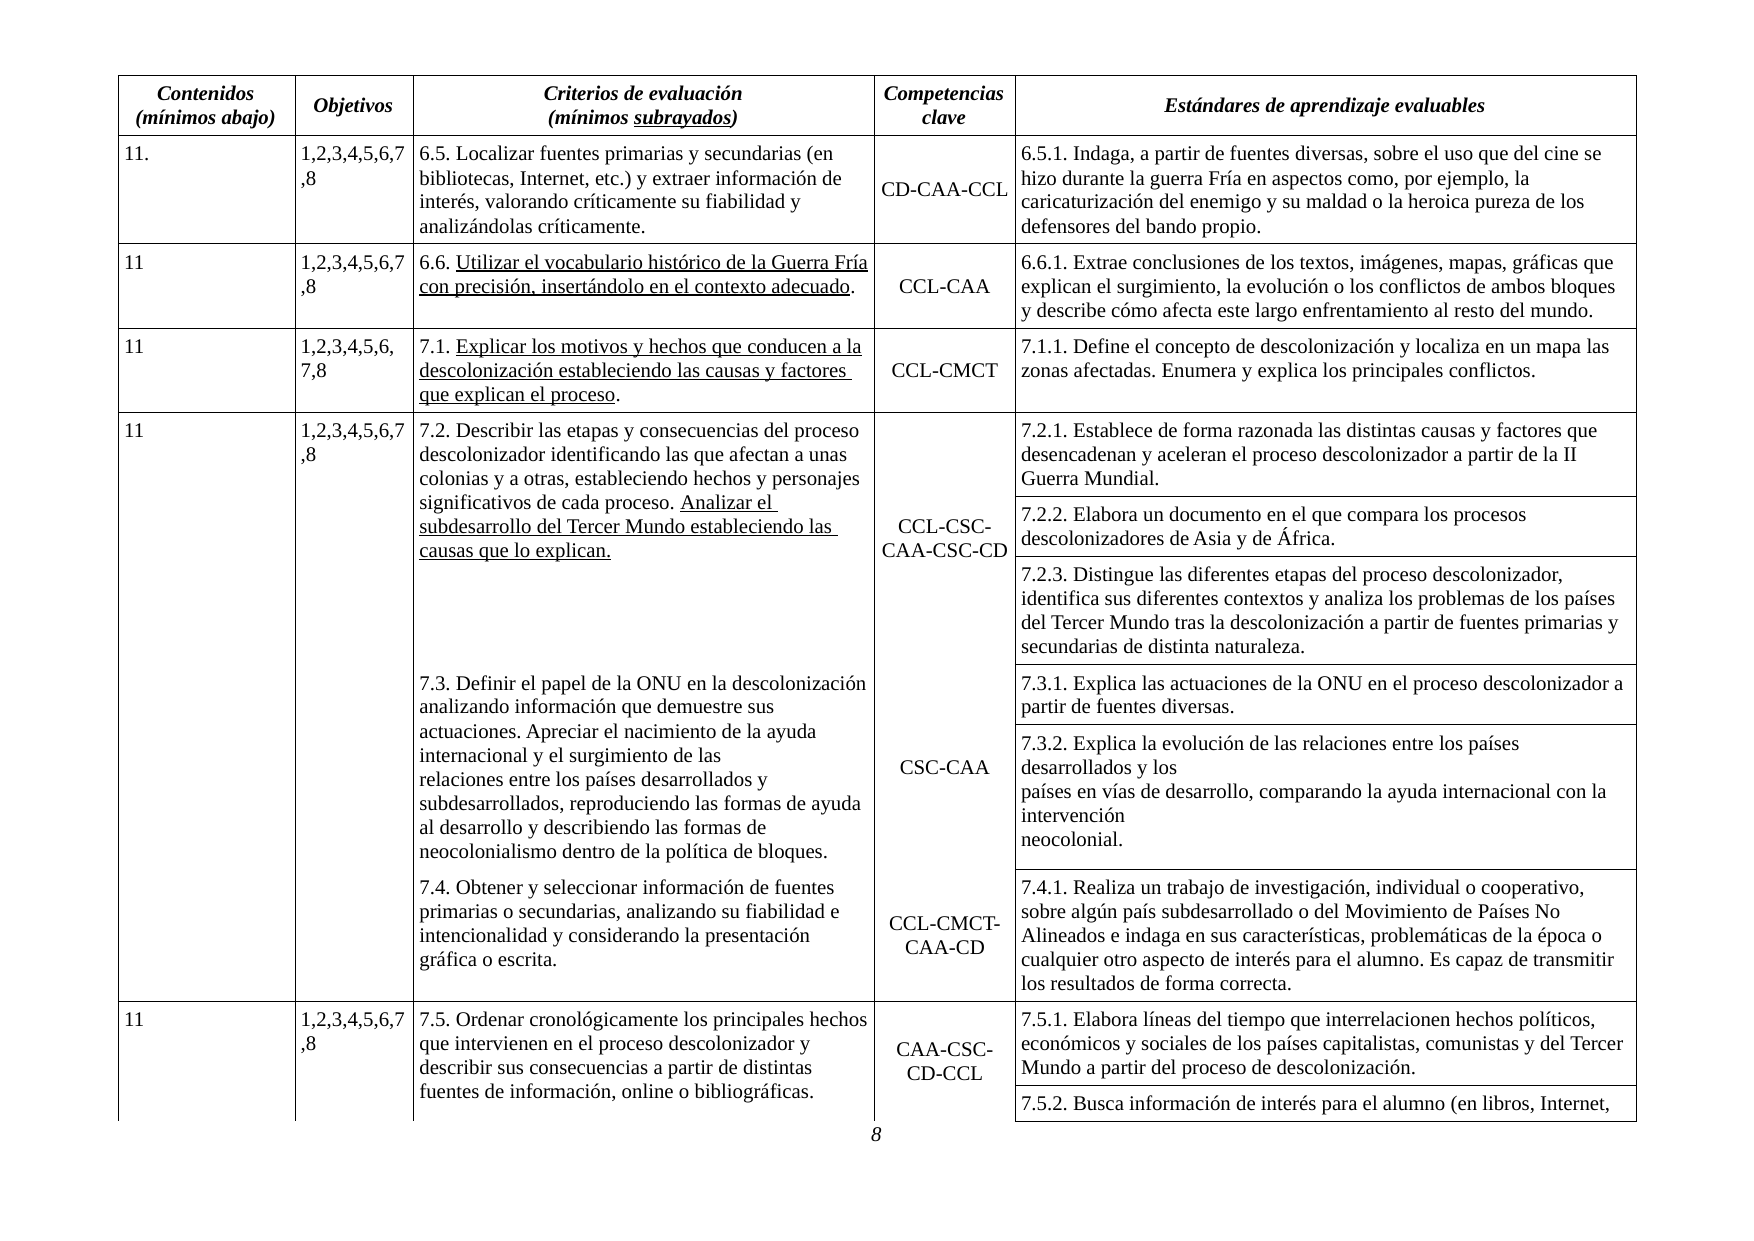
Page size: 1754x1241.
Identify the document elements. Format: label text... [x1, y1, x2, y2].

table_cell 1,2,3,4,5,6, 7,8 [296, 329, 413, 412]
table_cell 11. [119, 136, 295, 243]
table_cell 11 [119, 329, 295, 412]
table_cell 11 [119, 1002, 295, 1121]
table_cell 1,2,3,4,5,6,7,8 [296, 244, 413, 327]
table_cell CCL-CMCT [875, 329, 1015, 412]
table_cell 11 [119, 413, 295, 664]
table_header Criterios de evaluación (mínimos subrayados) [414, 76, 874, 135]
table_cell [119, 664, 295, 869]
table_cell 7.2.1. Establece de forma razonada las distintas causas y factores que desencadenan y aceleran el proceso descolonizador a partir de la II Guerra Mundial. [1016, 413, 1636, 496]
table_cell 6.6. Utilizar el vocabulario histórico de la Guerra Fría con precisión, insertándolo en el contexto adecuado. [414, 244, 874, 327]
table_cell 6.5. Localizar fuentes primarias y secundarias (en bibliotecas, Internet, etc.) y extraer información de interés, valorando críticamente su fiabilidad y analizándolas críticamente. [414, 136, 874, 243]
table_cell 7.3. Definir el papel de la ONU en la descolonización analizando información que demuestre sus actuaciones. Apreciar el nacimiento de la ayuda internacional y el surgimiento de las relaciones entre los países desarrollados y subdesarrollados, reproduciendo las formas de ayuda al desarrollo y describiendo las formas de neocolonialismo dentro de la política de bloques. [414, 664, 874, 869]
table_cell 7.3.2. Explica la evolución de las relaciones entre los países desarrollados y los países en vías de desarrollo, comparando la ayuda internacional con la intervención neocolonial. [1016, 725, 1636, 869]
table_cell 7.4. Obtener y seleccionar información de fuentes primarias o secundarias, analizando su fiabilidad e intencionalidad y considerando la presentación gráfica o escrita. [414, 869, 874, 1001]
table_cell CCL-CMCT-CAA-CD [875, 869, 1015, 1001]
table_cell 7.4.1. Realiza un trabajo de investigación, individual o cooperativo, sobre algún país subdesarrollado o del Movimiento de Países No Alineados e indaga en sus características, problemáticas de la época o cualquier otro aspecto de interés para el alumno. Es capaz de transmitir los resultados de forma correcta. [1016, 870, 1636, 1001]
table_header Competencias clave [875, 76, 1015, 135]
table_cell 7.1.1. Define el concepto de descolonización y localiza en un mapa las zonas afectadas. Enumera y explica los principales conflictos. [1016, 329, 1636, 412]
table_cell 7.5. Ordenar cronológicamente los principales hechos que intervienen en el proceso descolonizador y describir sus consecuencias a partir de distintas fuentes de información, online o bibliográficas. [414, 1002, 874, 1121]
table_header Objetivos [296, 76, 413, 135]
table_cell 7.2.3. Distingue las diferentes etapas del proceso descolonizador, identifica sus diferentes contextos y analiza los problemas de los países del Tercer Mundo tras la descolonización a partir de fuentes primarias y secundarias de distinta naturaleza. [1016, 557, 1636, 664]
table_cell 1,2,3,4,5,6,7,8 [296, 1002, 413, 1121]
table_cell 7.2.2. Elabora un documento en el que compara los procesos descolonizadores de Asia y de África. [1016, 497, 1636, 556]
table_cell CCL-CSC-CAA-CSC-CD [875, 413, 1015, 664]
table_cell CAA-CSC-CD-CCL [875, 1002, 1015, 1121]
table_cell 7.2. Describir las etapas y consecuencias del proceso descolonizador identificando las que afectan a unas colonias y a otras, estableciendo hechos y personajes significativos de cada proceso. Analizar el subdesarrollo del Tercer Mundo estableciendo las causas que lo explican. [414, 413, 874, 664]
table_header Estándares de aprendizaje evaluables [1016, 76, 1636, 135]
table_cell CCL-CAA [875, 244, 1015, 327]
table_cell [296, 869, 413, 1001]
table_cell 6.5.1. Indaga, a partir de fuentes diversas, sobre el uso que del cine se hizo durante la guerra Fría en aspectos como, por ejemplo, la caricaturización del enemigo y su maldad o la heroica pureza de los defensores del bando propio. [1016, 136, 1636, 243]
table_cell 7.5.1. Elabora líneas del tiempo que interrelacionen hechos políticos, económicos y sociales de los países capitalistas, comunistas y del Tercer Mundo a partir del proceso de descolonización. [1016, 1002, 1636, 1085]
table_cell [119, 869, 295, 1001]
table_cell 11 [119, 244, 295, 327]
table_cell CSC-CAA [875, 664, 1015, 869]
table_header Contenidos (mínimos abajo) [119, 76, 295, 135]
table_cell [296, 664, 413, 869]
table_cell 7.1. Explicar los motivos y hechos que conducen a la descolonización estableciendo las causas y factores que explican el proceso. [414, 329, 874, 412]
table_cell CD-CAA-CCL [875, 136, 1015, 243]
table_cell 1,2,3,4,5,6,7,8 [296, 413, 413, 664]
table_cell 1,2,3,4,5,6,7,8 [296, 136, 413, 243]
table_cell 7.5.2. Busca información de interés para el alumno (en libros, Internet, [1016, 1086, 1636, 1121]
table_cell 6.6.1. Extrae conclusiones de los textos, imágenes, mapas, gráficas que explican el surgimiento, la evolución o los conflictos de ambos bloques y describe cómo afecta este largo enfrentamiento al resto del mundo. [1016, 244, 1636, 327]
table_cell 7.3.1. Explica las actuaciones de la ONU en el proceso descolonizador a partir de fuentes diversas. [1016, 665, 1636, 724]
